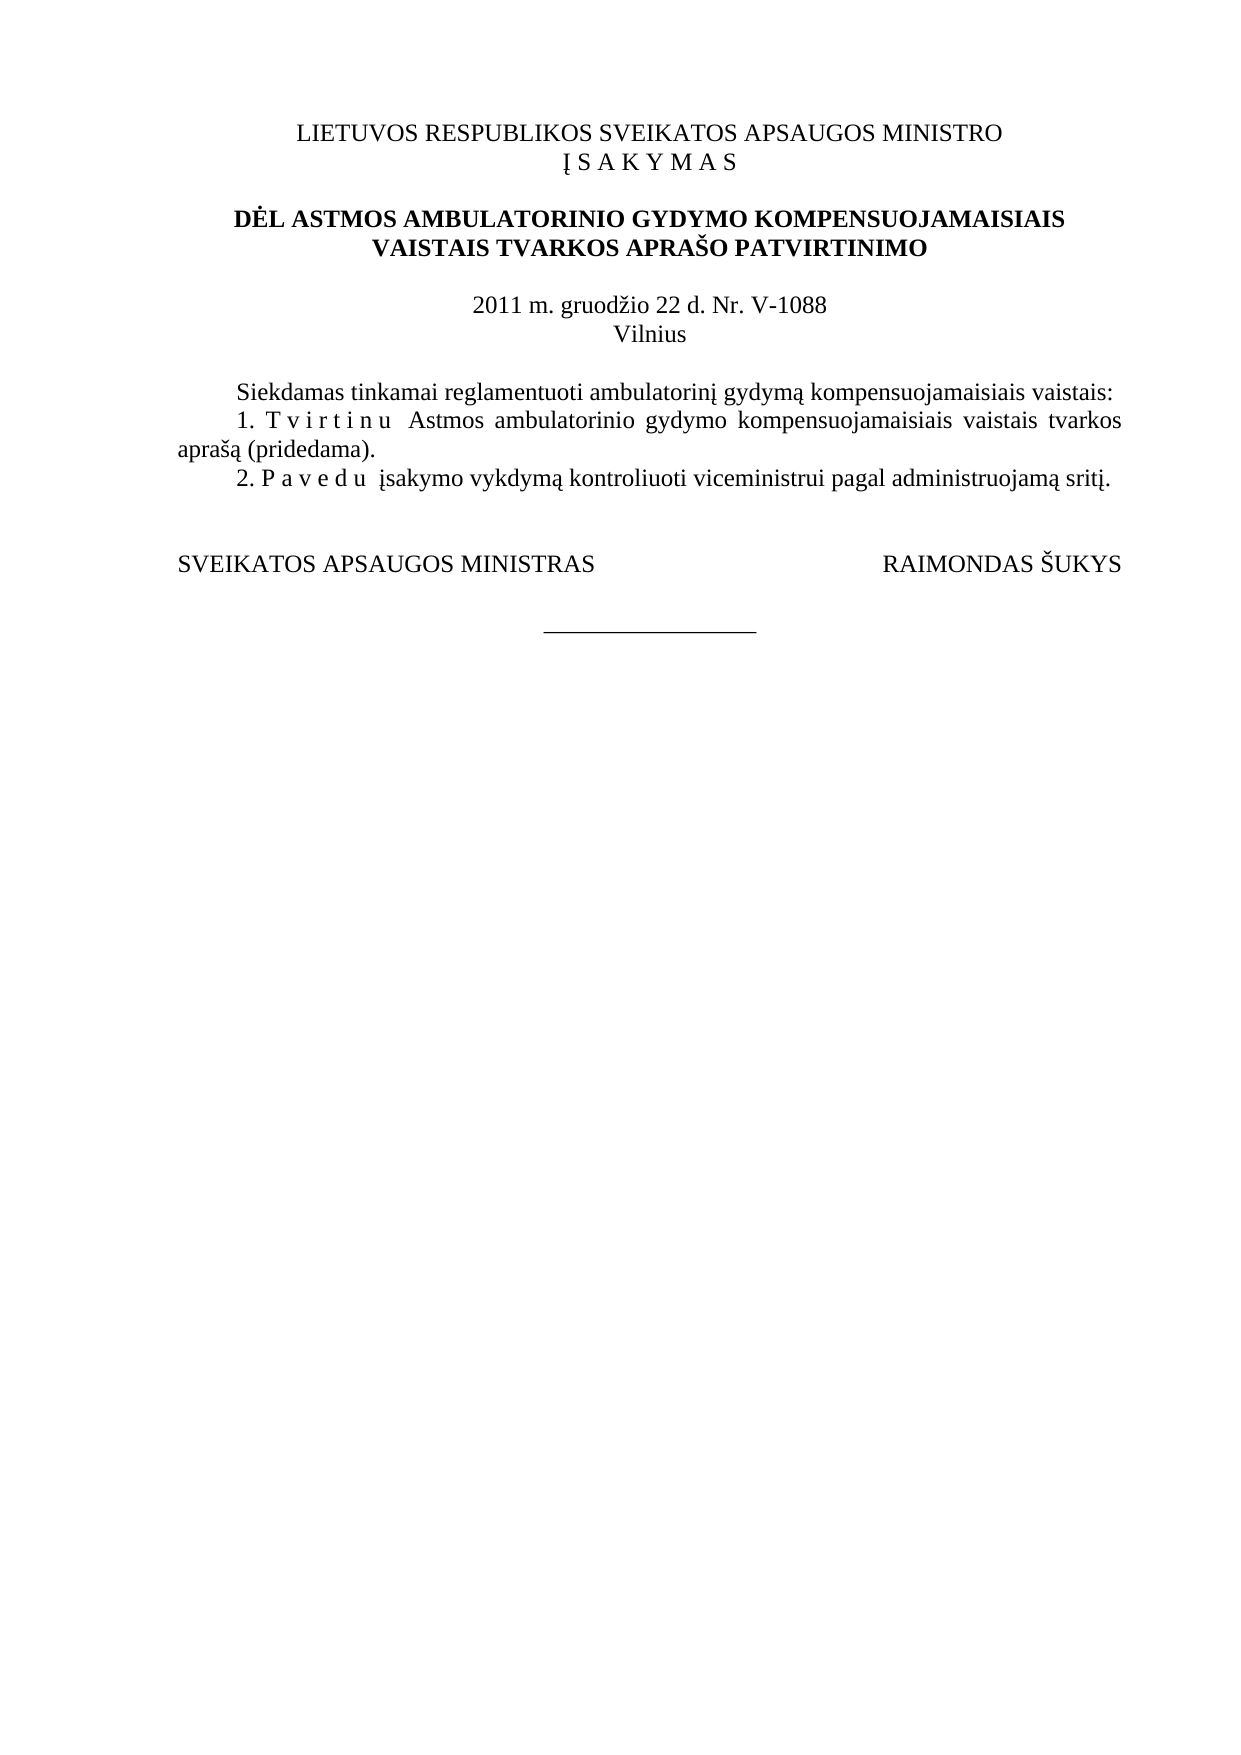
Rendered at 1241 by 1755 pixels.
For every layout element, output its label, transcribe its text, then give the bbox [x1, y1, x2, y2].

text SVEIKATOS APSAUGOS MINISTRAS RAIMONDAS ŠUKYS [177, 549, 1122, 578]
text LIETUVOS RESPUBLIKOS SVEIKATOS APSAUGOS MINISTRO [177, 118, 1122, 147]
text Vilnius [177, 319, 1122, 348]
text Siekdamas tinkamai reglamentuoti ambulatorinį gydymą kompensuojamaisiais vaistais: [177, 377, 1122, 406]
text _________________ [177, 607, 1122, 636]
text 1. Tvirtinu Astmos ambulatorinio gydymo kompensuojamaisiais vaistais tvarkos aprašą (pridedama). [177, 406, 1122, 463]
text DĖL ASTMOS AMBULATORINIO GYDYMO KOMPENSUOJAMAISIAIS VAISTAIS TVARKOS APRAŠO PATVIRTINIMO [177, 204, 1122, 262]
text 2011 m. gruodžio 22 d. Nr. V-1088 [177, 291, 1122, 319]
text 2. Pavedu įsakymo vykdymą kontroliuoti viceministrui pagal administruojamą sritį. [177, 463, 1122, 492]
text ĮSAKYMAS [177, 147, 1122, 176]
